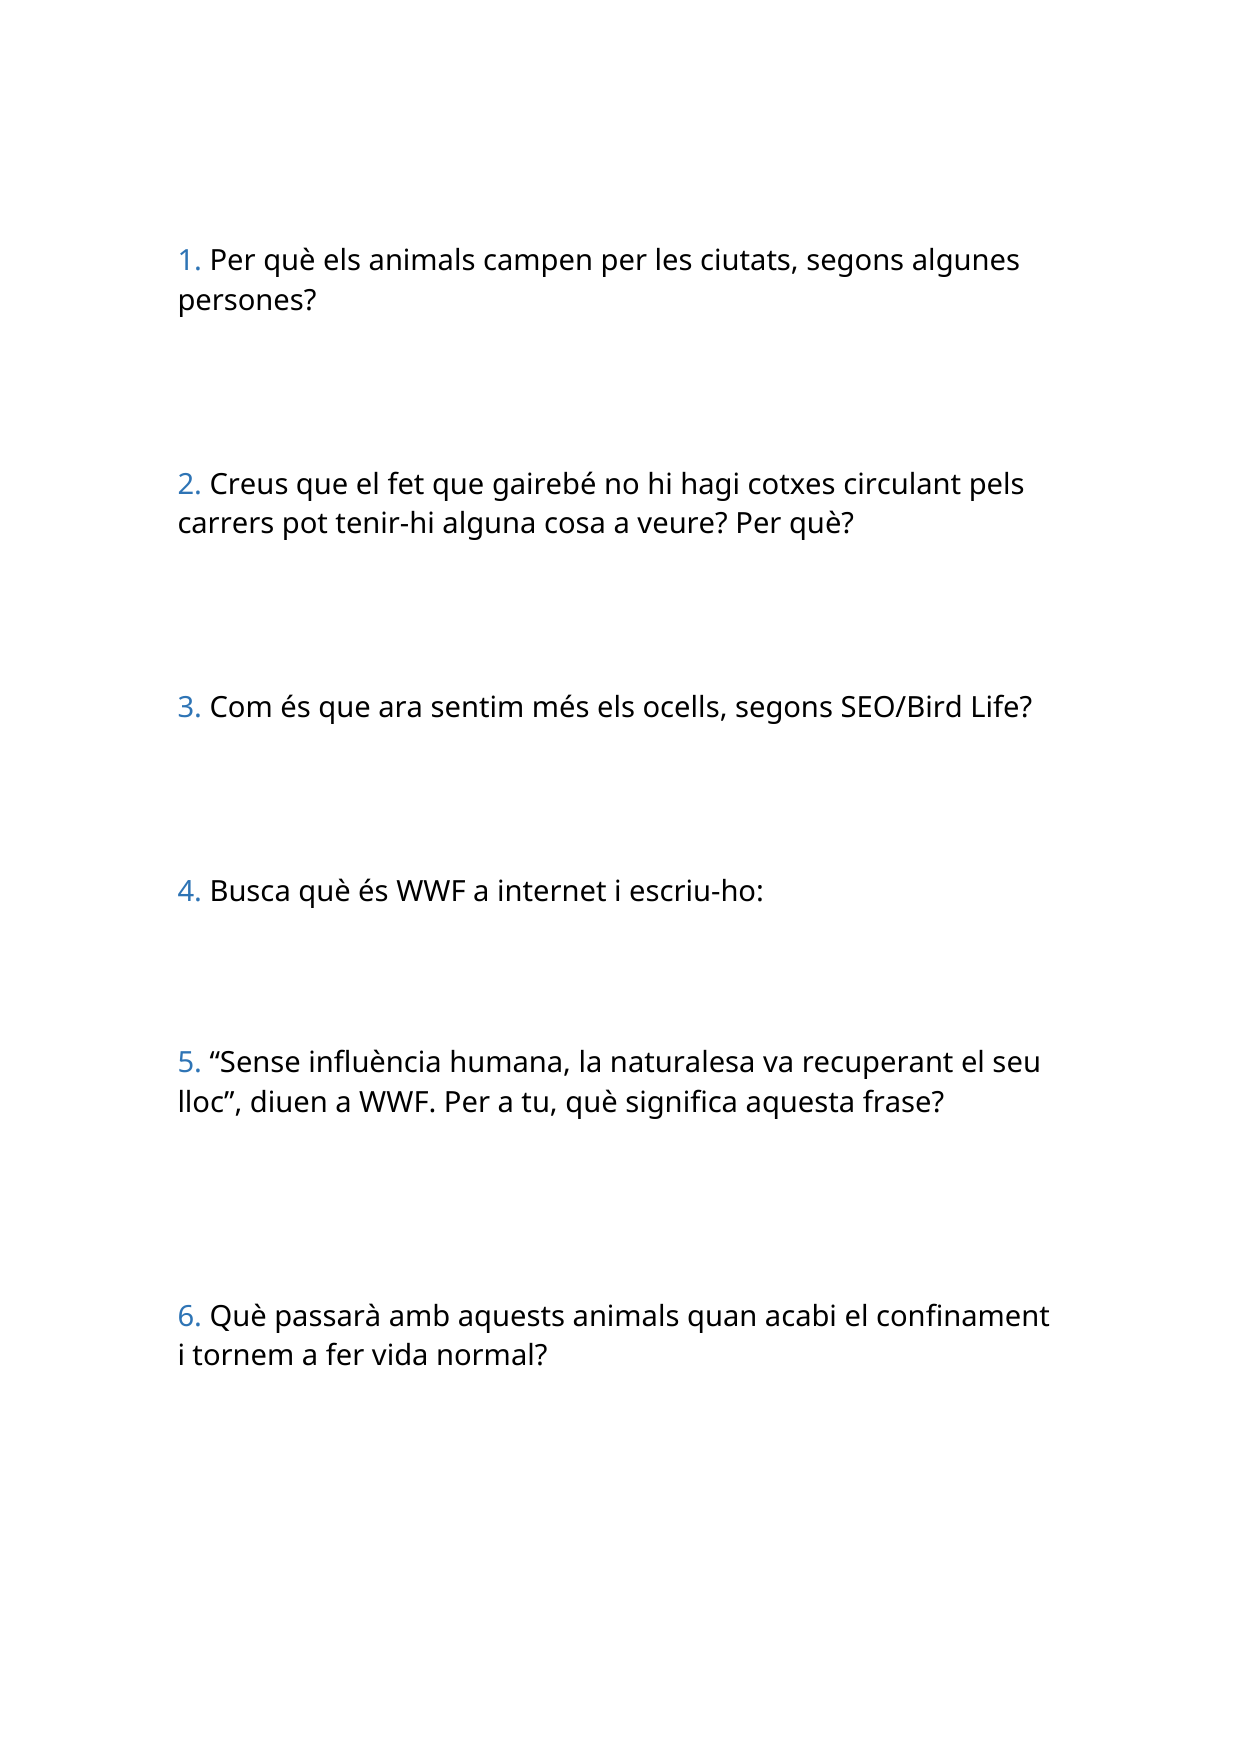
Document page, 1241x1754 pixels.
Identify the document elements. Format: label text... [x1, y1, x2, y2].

text 1. Per què els animals campen per les ciutats, segons algunes persones? [177, 239, 1063, 319]
text 3. Com és que ara sentim més els ocells, segons SEO/Bird Life? [177, 686, 1063, 726]
text 4. Busca què és WWF a internet i escriu-ho: [177, 870, 1063, 910]
text 6. Què passarà amb aquests animals quan acabi el confinament i tornem a fer vida normal? [177, 1295, 1063, 1374]
text 2. Creus que el fet que gairebé no hi hagi cotxes circulant pels carrers pot tenir-hi alguna cosa a veure? Per què? [177, 463, 1063, 542]
text 5. “Sense influència humana, la naturalesa va recuperant el seu lloc”, diuen a WWF. Per a tu, què significa aquesta frase? [177, 1042, 1063, 1121]
